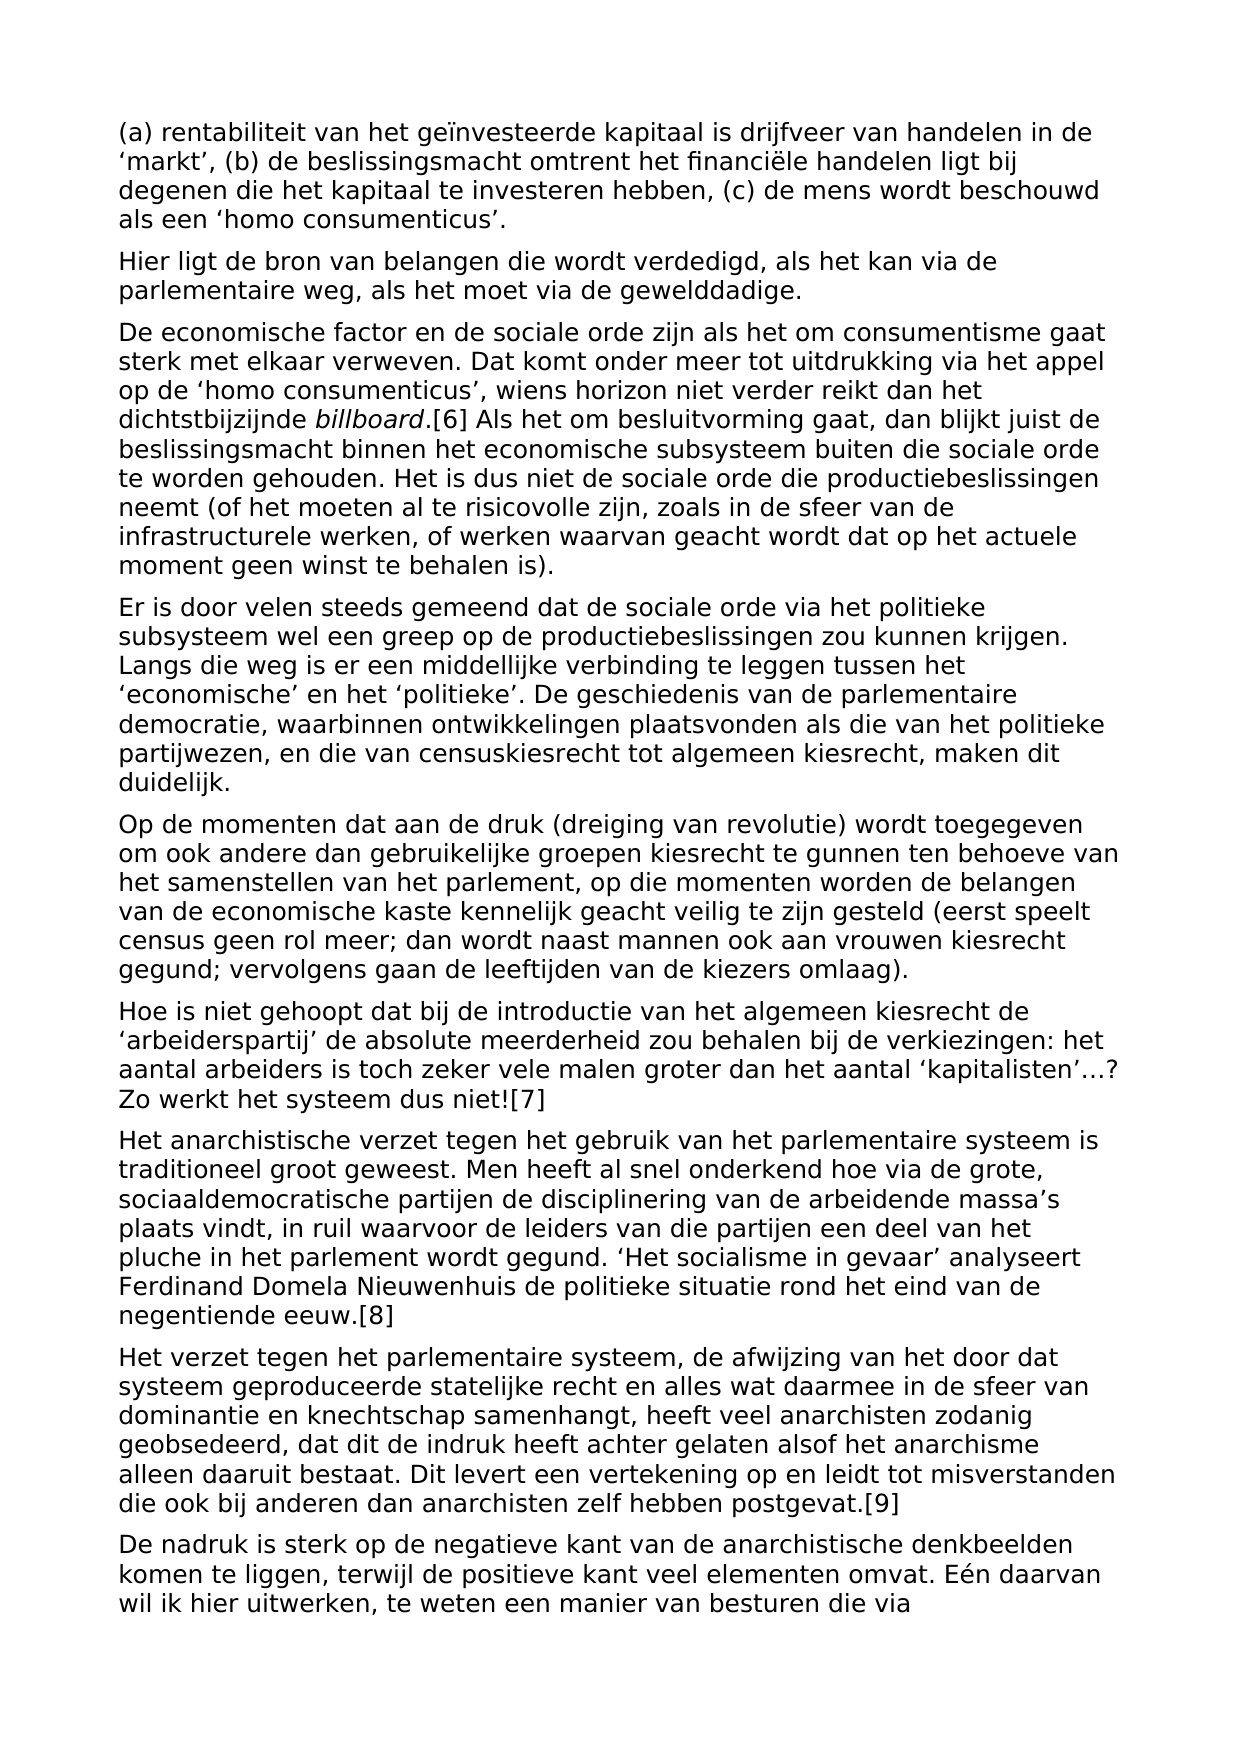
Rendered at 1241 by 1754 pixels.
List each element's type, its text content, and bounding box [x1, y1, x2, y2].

text De nadruk is sterk op de negatieve kant van de anarchistische denkbeelden komen te liggen, terwijl de positieve kant veel elementen omvat. Eén daarvan wil ik hier uitwerken, te weten een manier van besturen die via [118, 1531, 1122, 1618]
text De economische factor en de sociale orde zijn als het om consumentisme gaat sterk met elkaar verweven. Dat komt onder meer tot uitdrukking via het appel op de ‘homo consumenticus’, wiens horizon niet verder reikt dan het dichtstbijzijnde billboard.[6] Als het om besluitvorming gaat, dan blijkt juist de beslissingsmacht binnen het economische subsysteem buiten die sociale orde te worden gehouden. Het is dus niet de sociale orde die productiebeslissingen neemt (of het moeten al te risicovolle zijn, zoals in de sfeer van de infrastructurele werken, of werken waarvan geacht wordt dat op het actuele moment geen winst te behalen is). [118, 318, 1122, 581]
text Hier ligt de bron van belangen die wordt verdedigd, als het kan via de parlementaire weg, als het moet via de gewelddadige. [118, 247, 1122, 306]
text Op de momenten dat aan de druk (dreiging van revolutie) wordt toegegeven om ook andere dan gebruikelijke groepen kiesrecht te gunnen ten behoeve van het samenstellen van het parlement, op die momenten worden de belangen van de economische kaste kennelijk geacht veilig te zijn gesteld (eerst speelt census geen rol meer; dan wordt naast mannen ook aan vrouwen kiesrecht gegund; vervolgens gaan de leeftijden van de kiezers omlaag). [118, 810, 1122, 985]
text Het anarchistische verzet tegen het gebruik van het parlementaire systeem is traditioneel groot geweest. Men heeft al snel onderkend hoe via de grote, sociaaldemocratische partijen de disciplinering van de arbeidende massa’s plaats vindt, in ruil waarvoor de leiders van die partijen een deel van het pluche in het parlement wordt gegund. ‘Het socialisme in gevaar’ analyseert Ferdinand Domela Nieuwenhuis de politieke situatie rond het eind van de negentiende eeuw.[8] [118, 1126, 1122, 1331]
text Het verzet tegen het parlementaire systeem, de afwijzing van het door dat systeem geproduceerde statelijke recht en alles wat daarmee in de sfeer van dominantie en knechtschap samenhangt, heeft veel anarchisten zodanig geobsedeerd, dat dit de indruk heeft achter gelaten alsof het anarchisme alleen daaruit bestaat. Dit levert een vertekening op en leidt tot misverstanden die ook bij anderen dan anarchisten zelf hebben postgevat.[9] [118, 1343, 1122, 1518]
text Er is door velen steeds gemeend dat de sociale orde via het politieke subsysteem wel een greep op de productiebeslissingen zou kunnen krijgen. Langs die weg is er een middellijke verbinding te leggen tussen het ‘economische’ en het ‘politieke’. De geschiedenis van de parlementaire democratie, waarbinnen ontwikkelingen plaatsvonden als die van het politieke partijwezen, en die van censuskiesrecht tot algemeen kiesrecht, maken dit duidelijk. [118, 593, 1122, 797]
text (a) rentabiliteit van het geïnvesteerde kapitaal is drijfveer van handelen in de ‘markt’, (b) de beslissingsmacht omtrent het financiële handelen ligt bij degenen die het kapitaal te investeren hebben, (c) de mens wordt beschouwd als een ‘homo consumenticus’. [118, 118, 1122, 235]
text Hoe is niet gehoopt dat bij de introductie van het algemeen kiesrecht de ‘arbeiderspartij’ de absolute meerderheid zou behalen bij de verkiezingen: het aantal arbeiders is toch zeker vele malen groter dan het aantal ‘kapitalisten’…? Zo werkt het systeem dus niet![7] [118, 997, 1122, 1114]
